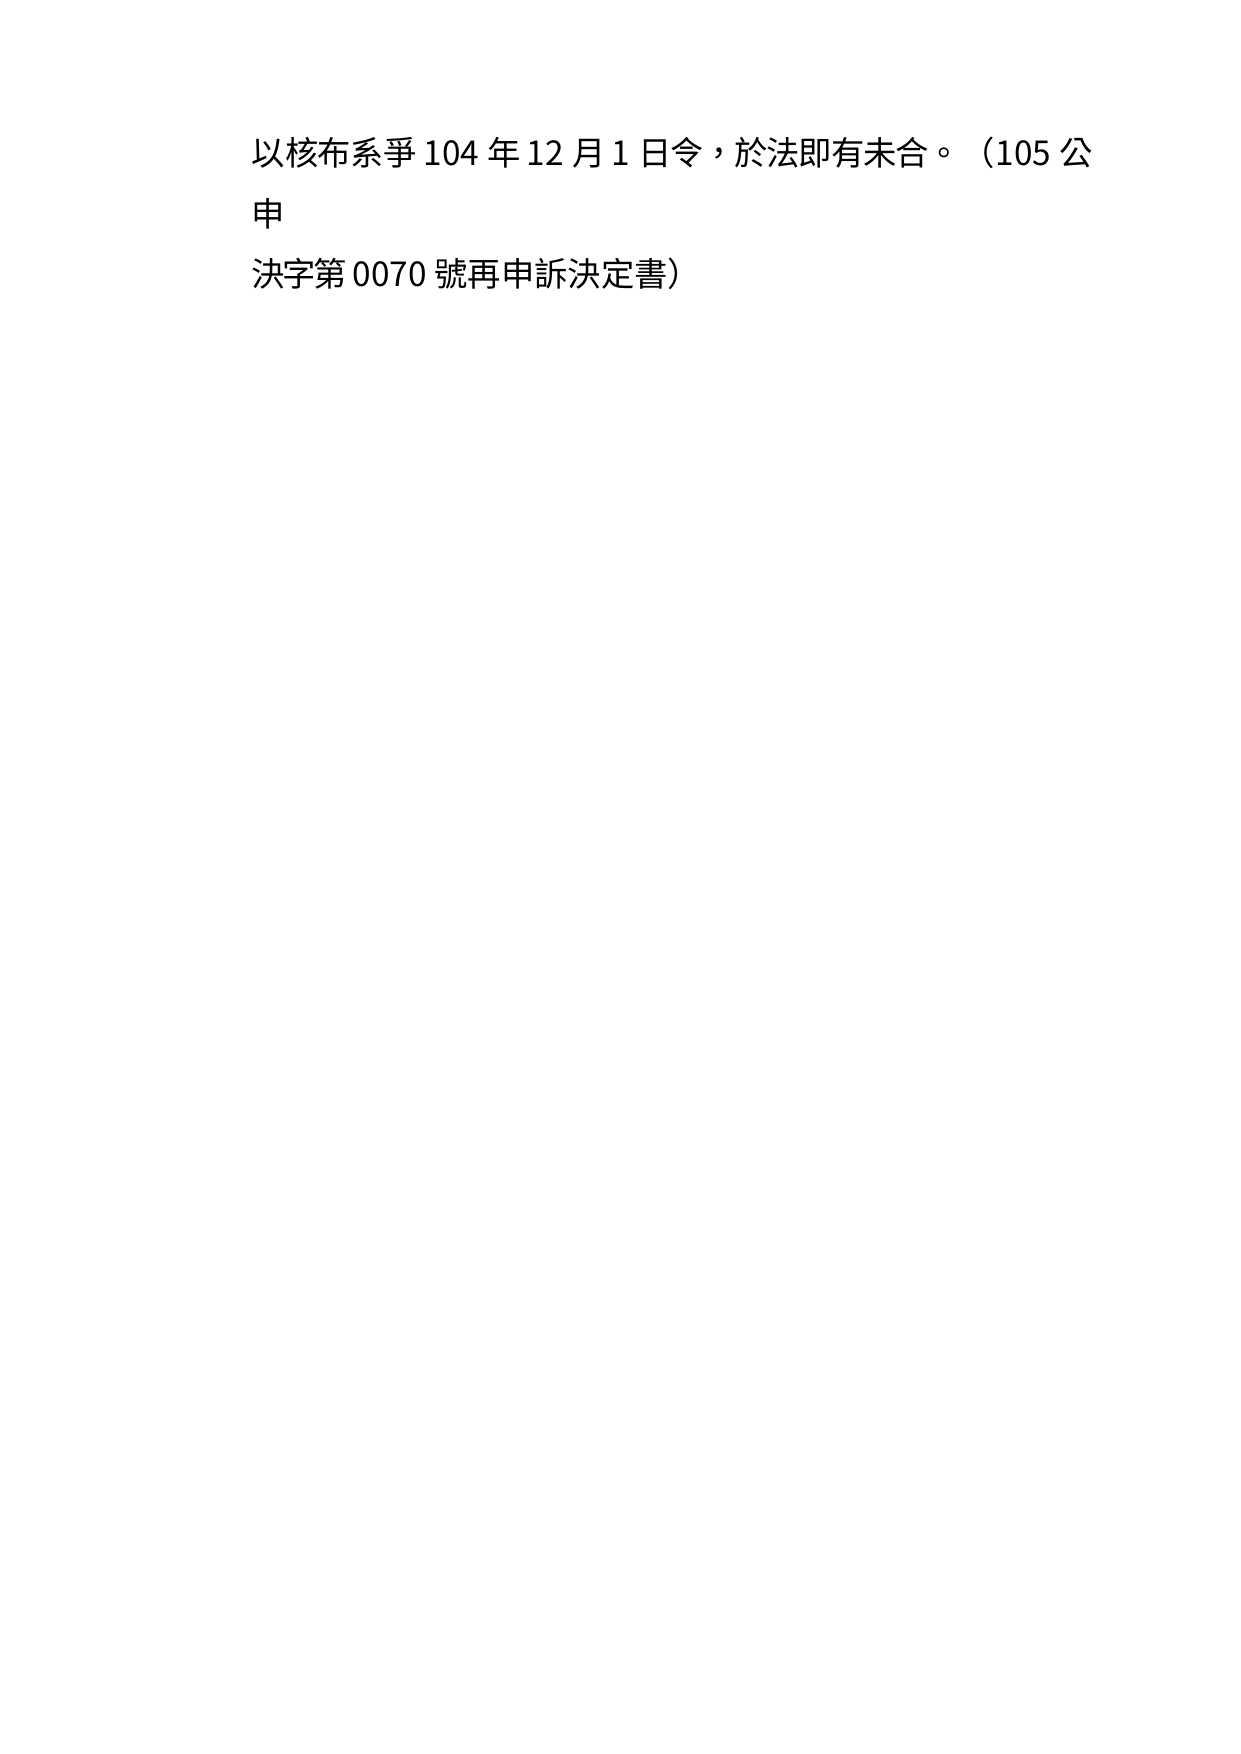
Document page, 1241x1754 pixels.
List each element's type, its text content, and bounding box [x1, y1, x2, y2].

text 決字第 0070 號再申訴決定書） [251, 248, 1121, 296]
text 年 4 月 7 日陳述意見時表示，因○○署要求○○局按○○ 部考績委員會會議決議，依新修正之核分規定，重新擬議執行 0310 專案一次記二大功專案考績之人數；○○署派員陳述意見時則表示，偵破刑事案件之敘獎案本應適用案件偵破當時之敘獎規定；「0310」專案之敘獎案較為特殊，適值○○部檢討警察人員一次記二大功人數過多之問題，爰暫緩辦理該敘獎案，待核分規定修正發布後，再予續辦。據上，○○局依 102 年 11 月 20 日修正發布之核分規定， 擬具「0310」專案獎勵名冊報送○○署，該署據以核定獎勵名冊，顯已違反法令不溯及既往原則；○○總隊再據以核布系爭 104 年 12 月 1 日令，於法即有未合。（105 公申 [251, 127, 1093, 236]
